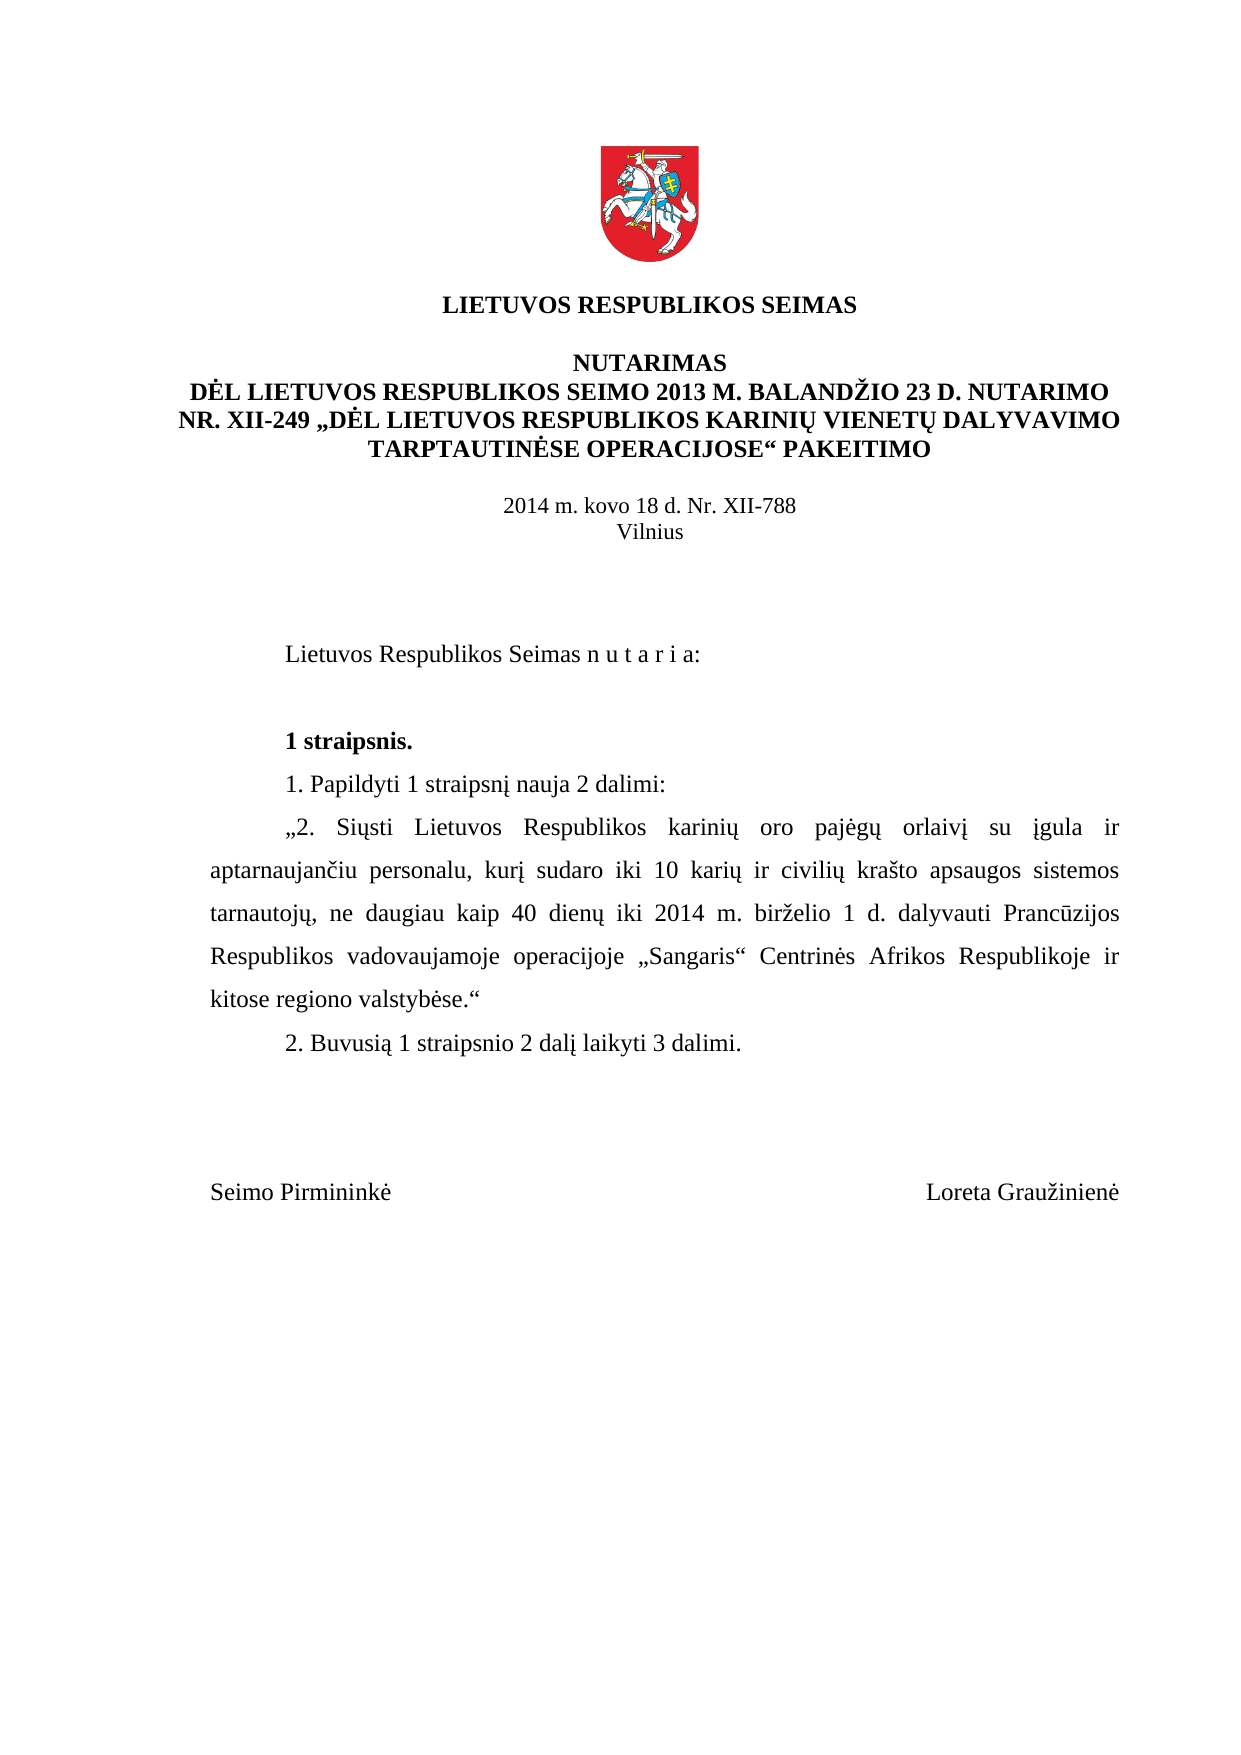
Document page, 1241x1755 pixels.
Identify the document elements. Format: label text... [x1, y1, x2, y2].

text LIETUVOS RESPUBLIKOS SEIMAS [177, 290, 1122, 319]
text 1 straipsnis. [210, 726, 1120, 754]
text Lietuvos Respublikos Seimas n u t a r i a: [210, 639, 1120, 668]
text NUTARIMAS [177, 348, 1122, 377]
text 1. Papildyti 1 straipsnį nauja 2 dalimi: [210, 769, 1120, 798]
text 2014 m. kovo 18 d. Nr. XII-788 Vilnius [177, 492, 1122, 544]
text 2. Buvusią 1 straipsnio 2 dalį laikyti 3 dalimi. [210, 1028, 1120, 1056]
text DĖL LIETUVOS RESPUBLIKOS SEIMO 2013 M. BALANDŽIO 23 D. NUTARIMO NR. XII-249 „DĖL LIETUVOS RESPUBLIKOS KARINIŲ VIENETŲ DALYVAVIMO TARPTAUTINĖSE OPERACIJOSE“ PAKEITIMO [177, 377, 1122, 463]
text „2. Siųsti Lietuvos Respublikos karinių oro pajėgų orlaivį su įgula ir aptarnaujančiu personalu, kurį sudaro iki 10 karių ir civilių krašto apsaugos sistemos tarnautojų, ne daugiau kaip 40 dienų iki 2014 m. birželio 1 d. dalyvauti Prancūzijos Respublikos vadovaujamoje operacijoje „Sangaris“ Centrinės Afrikos Respublikoje ir kitose regiono valstybėse.“ [210, 812, 1120, 1013]
text Seimo Pirmininkė Loreta Graužinienė [210, 1177, 1120, 1206]
